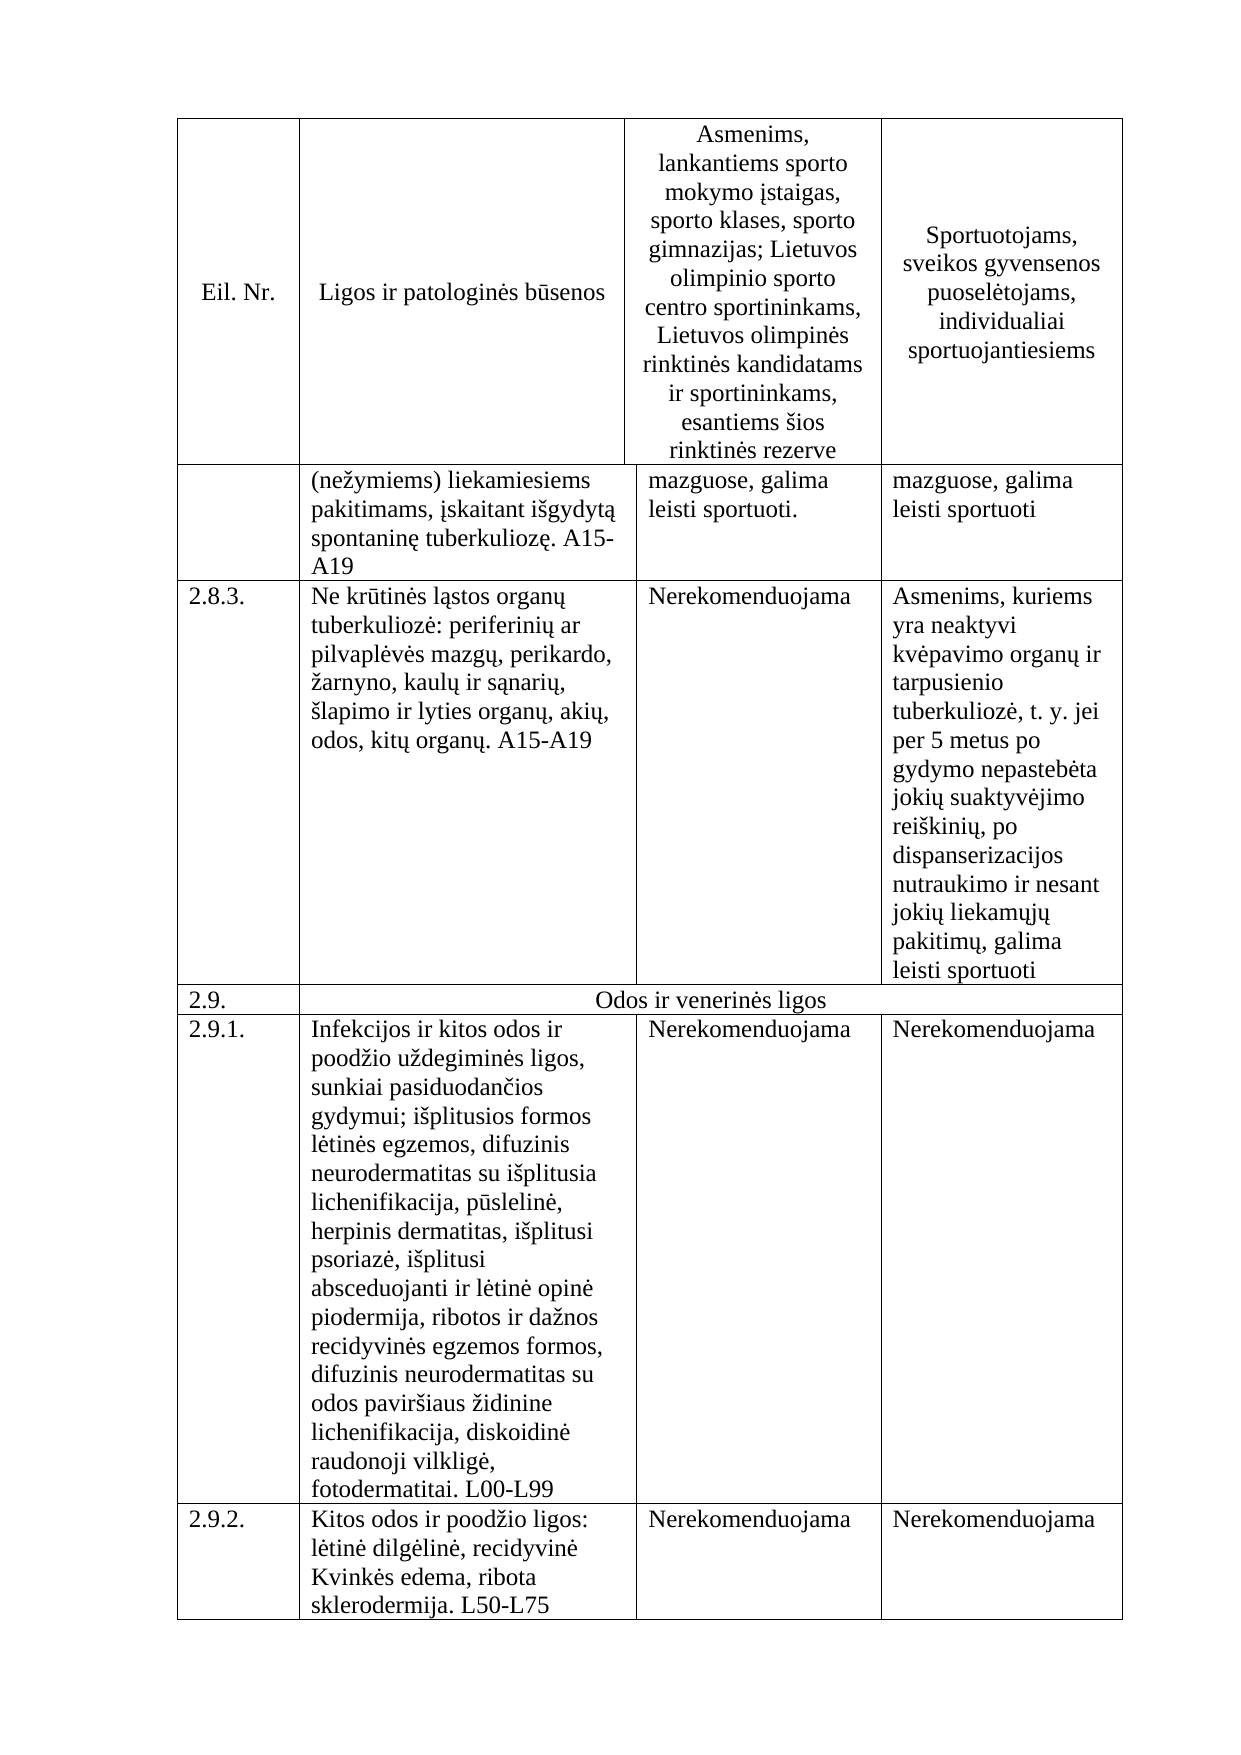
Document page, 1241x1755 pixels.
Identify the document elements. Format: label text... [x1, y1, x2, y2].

table_cell Kitos odos ir poodžio ligos: lėtinė dilgėlinė, recidyvinė Kvinkės edema, ribota sklerodermija. L50-L75 [300, 1504, 636, 1619]
table_cell Asmenims, kuriems yra neaktyvi kvėpavimo organų ir tarpusienio tuberkuliozė, t. y. jei per 5 metus po gydymo nepastebėta jokių suaktyvėjimo reiškinių, po dispanserizacijos nutraukimo ir nesant jokių liekamųjų pakitimų, galima leisti sportuoti [882, 581, 1122, 984]
table_cell Nerekomenduojama [637, 1015, 881, 1503]
table_cell 2.8.3. [178, 581, 299, 984]
table_cell (nežymiems) liekamiesiems pakitimams, įskaitant išgydytą spontaninę tuberkuliozę. A15-A19 [300, 465, 636, 580]
table_cell Nerekomenduojama [637, 581, 881, 984]
table_cell mazguose, galima leisti sportuoti [882, 465, 1122, 580]
table_cell Nerekomenduojama [637, 1504, 881, 1619]
table_header Eil. Nr. [178, 119, 299, 464]
table_cell Odos ir venerinės ligos [300, 985, 1122, 1013]
table_cell 2.9. [178, 985, 299, 1013]
table_header Asmenims, lankantiems sporto mokymo įstaigas, sporto klases, sporto gimnazijas; Lietuvos olimpinio sporto centro sportininkams, Lietuvos olimpinės rinktinės kandidatams ir sportininkams, esantiems šios rinktinės rezerve [625, 119, 881, 464]
table_cell Ne krūtinės ląstos organų tuberkuliozė: periferinių ar pilvaplėvės mazgų, perikardo, žarnyno, kaulų ir sąnarių, šlapimo ir lyties organų, akių, odos, kitų organų. A15-A19 [300, 581, 636, 984]
table_cell mazguose, galima leisti sportuoti. [637, 465, 881, 580]
table_cell 2.9.2. [178, 1504, 299, 1619]
table_header Sportuotojams, sveikos gyvensenos puoselėtojams, individualiai sportuojantiesiems [882, 119, 1122, 464]
table_cell Infekcijos ir kitos odos ir poodžio uždegiminės ligos, sunkiai pasiduodančios gydymui; išplitusios formos lėtinės egzemos, difuzinis neurodermatitas su išplitusia lichenifikacija, pūslelinė, herpinis dermatitas, išplitusi psoriazė, išplitusi absceduojanti ir lėtinė opinė piodermija, ribotos ir dažnos recidyvinės egzemos formos, difuzinis neurodermatitas su odos paviršiaus židinine lichenifikacija, diskoidinė raudonoji vilkligė, fotodermatitai. L00-L99 [300, 1015, 636, 1503]
table_cell [178, 465, 299, 580]
table_header Ligos ir patologinės būsenos [300, 119, 624, 464]
table_cell Nerekomenduojama [882, 1504, 1122, 1619]
table_cell 2.9.1. [178, 1015, 299, 1503]
table_cell Nerekomenduojama [882, 1015, 1122, 1503]
